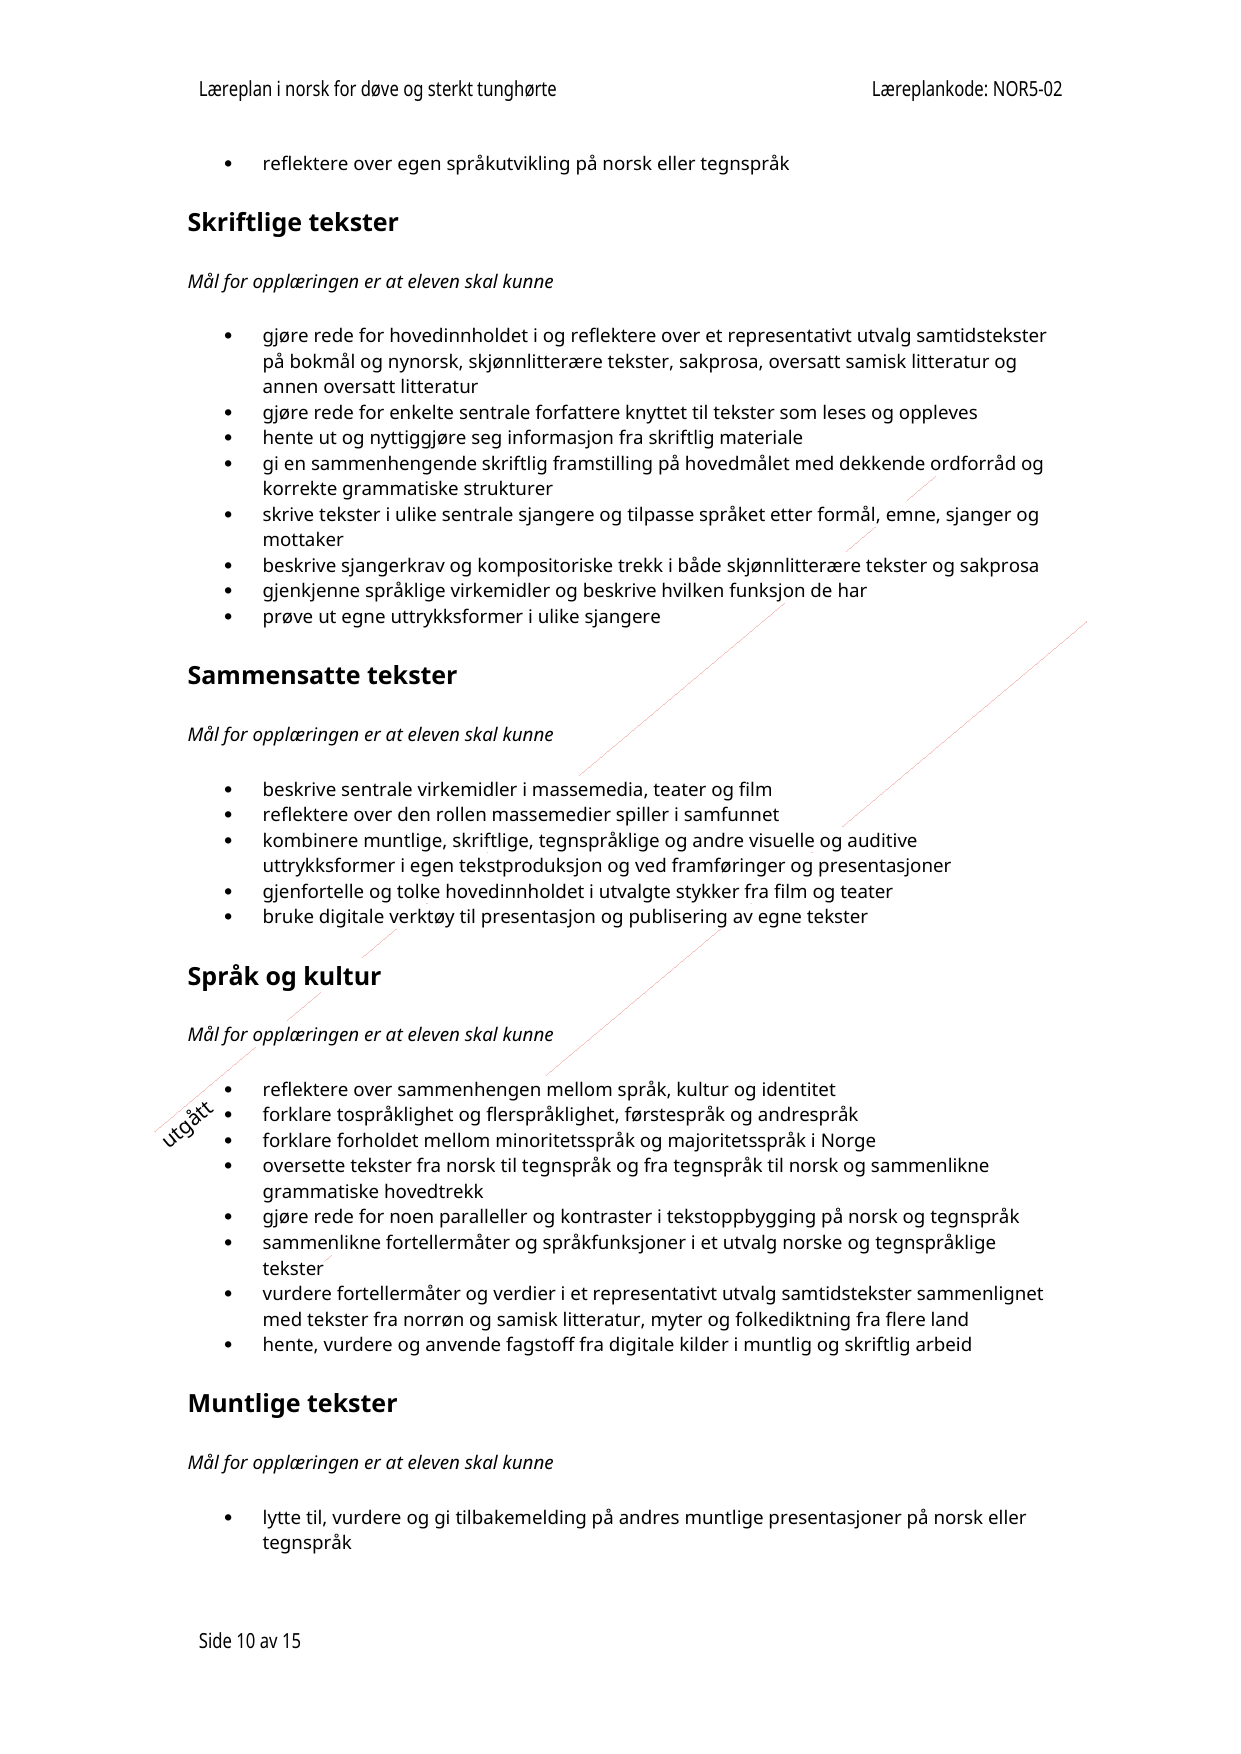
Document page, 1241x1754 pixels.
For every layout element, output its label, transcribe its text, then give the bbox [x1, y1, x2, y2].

list kombinere muntlige, skriftlige, tegnspråklige og andre visuelle og auditive uttrykksformer i egen tekstproduksjon og ved framføringer og presentasjoner [813, 827, 1053, 878]
list kombinere muntlige, skriftlige, tegnspråklige og andre visuelle og auditive uttrykksformer i egen tekstproduksjon og ved framføringer og presentasjoner [225, 827, 486, 878]
list forklare tospråklighet og flerspråklighet, førstespråk og andrespråk [859, 1102, 1053, 1127]
list forklare forholdet mellom minoritetsspråk og majoritetsspråk i Norge [876, 1127, 1053, 1153]
subtitle Sammensatte tekster [680, 658, 1042, 692]
text Mål for opplæringen er at eleven skal kunne [561, 1021, 609, 1047]
list gjøre rede for hovedinnholdet i og reflektere over et representativt utvalg samtidstekster på bokmål og nynorsk, skjønnlitterære tekster, sakprosa, oversatt samisk litteratur og annen oversatt litteratur [478, 323, 1053, 399]
list hente ut og nyttiggjøre seg informasjon fra skriftlig materiale [803, 425, 1053, 450]
list sammenlikne fortellermåter og språkfunksjoner i et utvalg norske og tegnspråklige tekster [225, 1229, 263, 1280]
subtitle Skriftlige tekster [399, 205, 1053, 239]
list hente, vurdere og anvende fagstoff fra digitale kilder i muntlig og skriftlig arbeid [972, 1331, 1053, 1357]
list reflektere over den rollen massemedier spiller i samfunnet [779, 801, 871, 827]
text Mål for opplæringen er at eleven skal kunne [561, 268, 1053, 293]
text Mål for opplæringen er at eleven skal kunne [939, 721, 1053, 747]
subtitle Sammensatte tekster [1004, 658, 1053, 692]
list gjenfortelle og tolke hovedinnholdet i utvalgte stykker fra film og teater [893, 878, 1053, 903]
list reflektere over den rollen massemedier spiller i samfunnet [844, 801, 1053, 827]
subtitle Sammensatte tekster [458, 658, 717, 692]
list oversette tekster fra norsk til tegnspråk og fra tegnspråk til norsk og sammenlikne grammatiske hovedtrekk [484, 1153, 1053, 1204]
list prøve ut egne uttrykksformer i ulike sjangere [661, 603, 783, 629]
subtitle Språk og kultur [388, 958, 684, 992]
text Mål for opplæringen er at eleven skal kunne [615, 721, 966, 747]
list lytte til, vurdere og gi tilbakemelding på andres muntlige presentasjoner på norsk eller tegnspråk [225, 1504, 1053, 1555]
text Mål for opplæringen er at eleven skal kunne [561, 721, 642, 747]
list prøve ut egne uttrykksformer i ulike sjangere [225, 603, 263, 629]
list gi en sammenhengende skriftlig framstilling på hovedmålet med dekkende ordforråd og korrekte grammatiske strukturer [553, 476, 934, 501]
list bruke digitale verktøy til presentasjon og publisering av egne tekster [225, 903, 425, 929]
text Mål for opplæringen er at eleven skal kunne [581, 1021, 1053, 1047]
list vurdere fortellermåter og verdier i et representativt utvalg samtidstekster sammenlignet med tekster fra norrøn og samisk litteratur, myter og folkediktning fra flere land [969, 1280, 1053, 1331]
list gjenkjenne språklige virkemidler og beskrive hvilken funksjon de har [867, 578, 1053, 603]
list reflektere over sammenhengen mellom språk, kultur og identitet [836, 1076, 1053, 1102]
text Mål for opplæringen er at eleven skal kunne [561, 1449, 1053, 1475]
list bruke digitale verktøy til presentasjon og publisering av egne tekster [752, 903, 1053, 929]
list skrive tekster i ulike sentrale sjangere og tilpasse språket etter formål, emne, sjanger og mottaker [344, 527, 873, 552]
list sammenlikne fortellermåter og språkfunksjoner i et utvalg norske og tegnspråklige tekster [324, 1229, 1053, 1280]
list gi en sammenhengende skriftlig framstilling på hovedmålet med dekkende ordforråd og korrekte grammatiske strukturer [908, 450, 1053, 501]
list gjøre rede for enkelte sentrale forfattere knyttet til tekster som leses og oppleves [978, 399, 1053, 425]
list beskrive sentrale virkemidler i massemedia, teater og film [875, 776, 1053, 801]
list reflektere over egen språkutvikling på norsk eller tegnspråk [790, 150, 1053, 176]
subtitle Muntlige tekster [398, 1386, 1053, 1420]
subtitle Språk og kultur [647, 958, 1053, 992]
list beskrive sentrale virkemidler i massemedia, teater og film [773, 776, 901, 801]
list skrive tekster i ulike sentrale sjangere og tilpasse språket etter formål, emne, sjanger og mottaker [847, 501, 1053, 552]
list prøve ut egne uttrykksformer i ulike sjangere [755, 603, 1053, 629]
